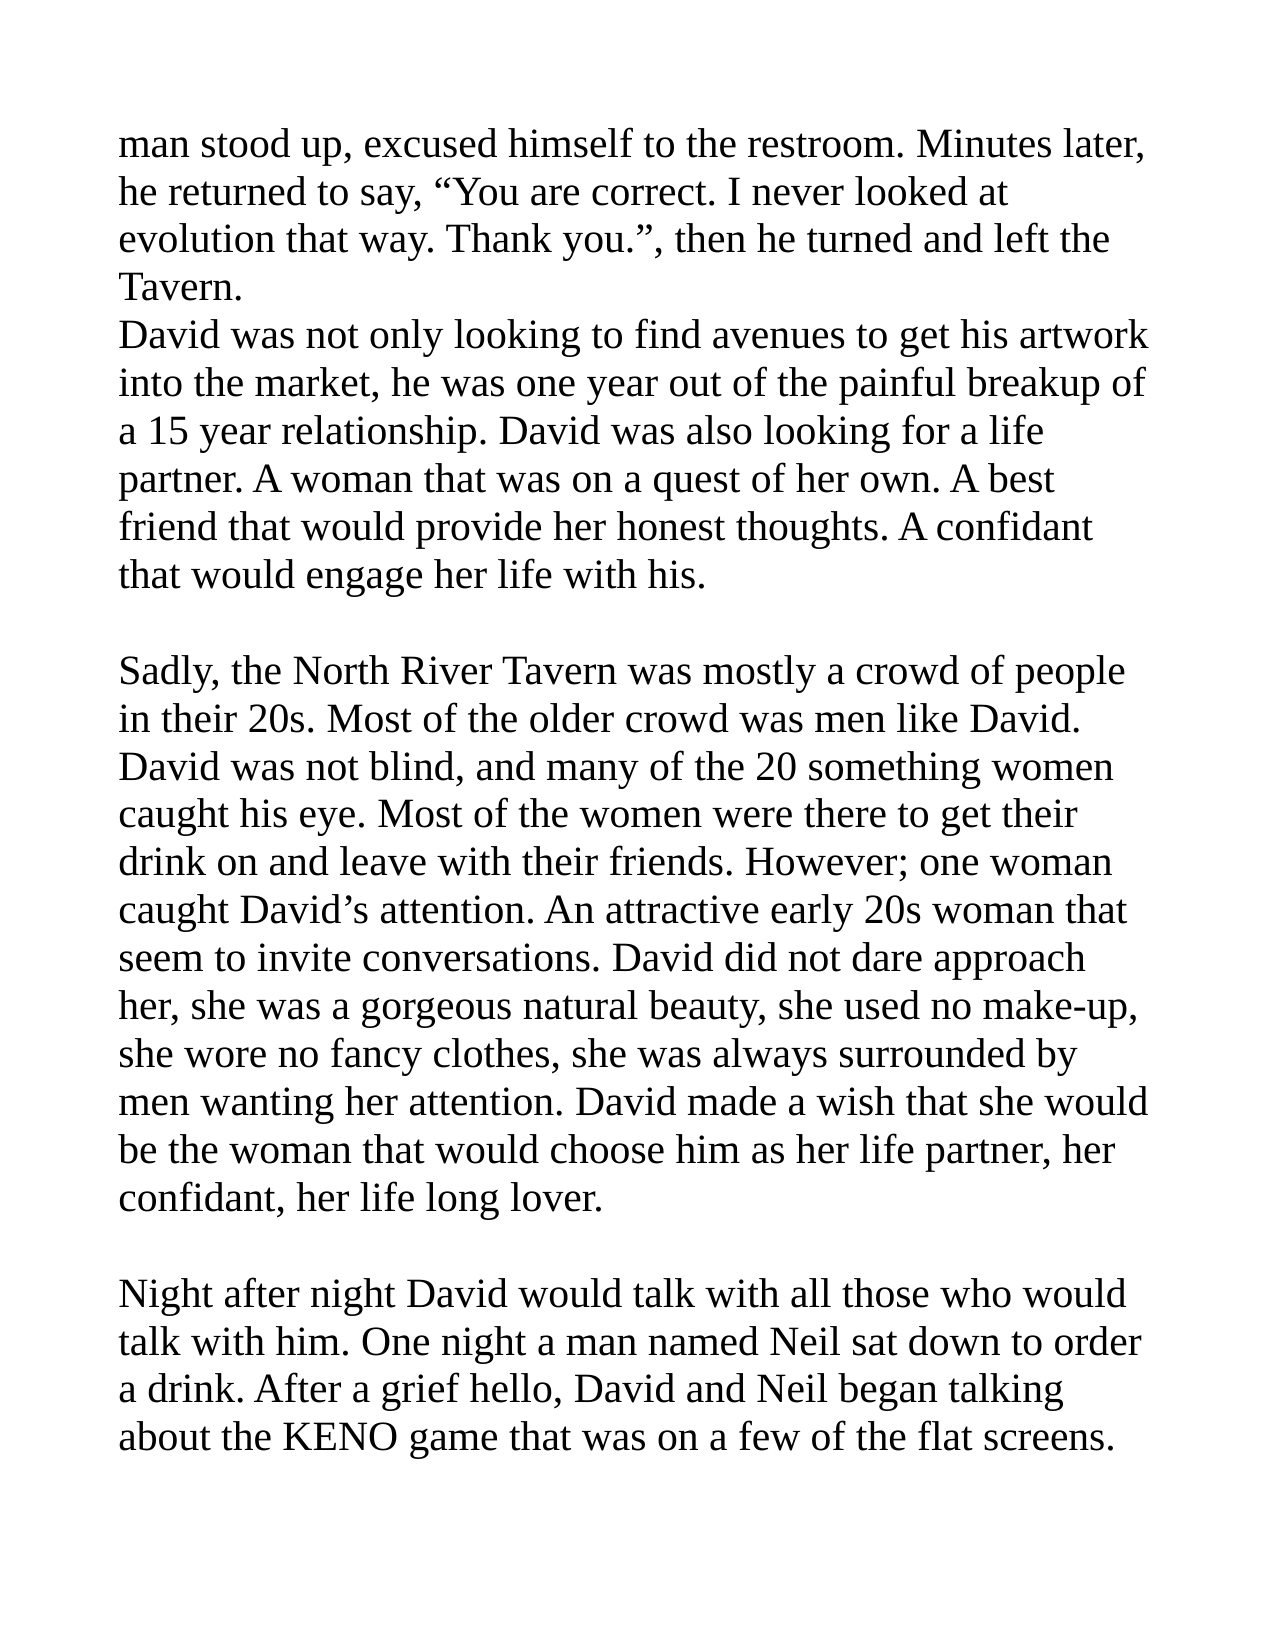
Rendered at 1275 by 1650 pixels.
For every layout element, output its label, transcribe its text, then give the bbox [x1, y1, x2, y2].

text man stood up, excused himself to the restroom. Minutes later, he returned to say, “You are correct. I never looked at evolution that way. Thank you.”, then he turned and left the Tavern. [118, 118, 1157, 310]
text Night after night David would talk with all those who would talk with him. One night a man named Neil sat down to order a drink. After a grief hello, David and Neil began talking about the KENO game that was on a few of the flat screens. [118, 1268, 1157, 1460]
text David was not only looking to find avenues to get his artwork into the market, he was one year out of the painful breakup of a 15 year relationship. David was also looking for a life partner. A woman that was on a quest of her own. A best friend that would provide her honest thoughts. A confidant that would engage her life with his. Sadly, the North River Tavern was mostly a crowd of people in their 20s. Most of the older crowd was men like David. David was not blind, and many of the 20 something women caught his eye. Most of the women were there to get their drink on and leave with their friends. However; one woman caught David’s attention. An attractive early 20s woman that seem to invite conversations. David did not dare approach her, she was a gorgeous natural beauty, she used no make-up, she wore no fancy clothes, she was always surrounded by men wanting her attention. David made a wish that she would be the woman that would choose him as her life partner, her confidant, her life long lover. [118, 310, 1157, 1220]
